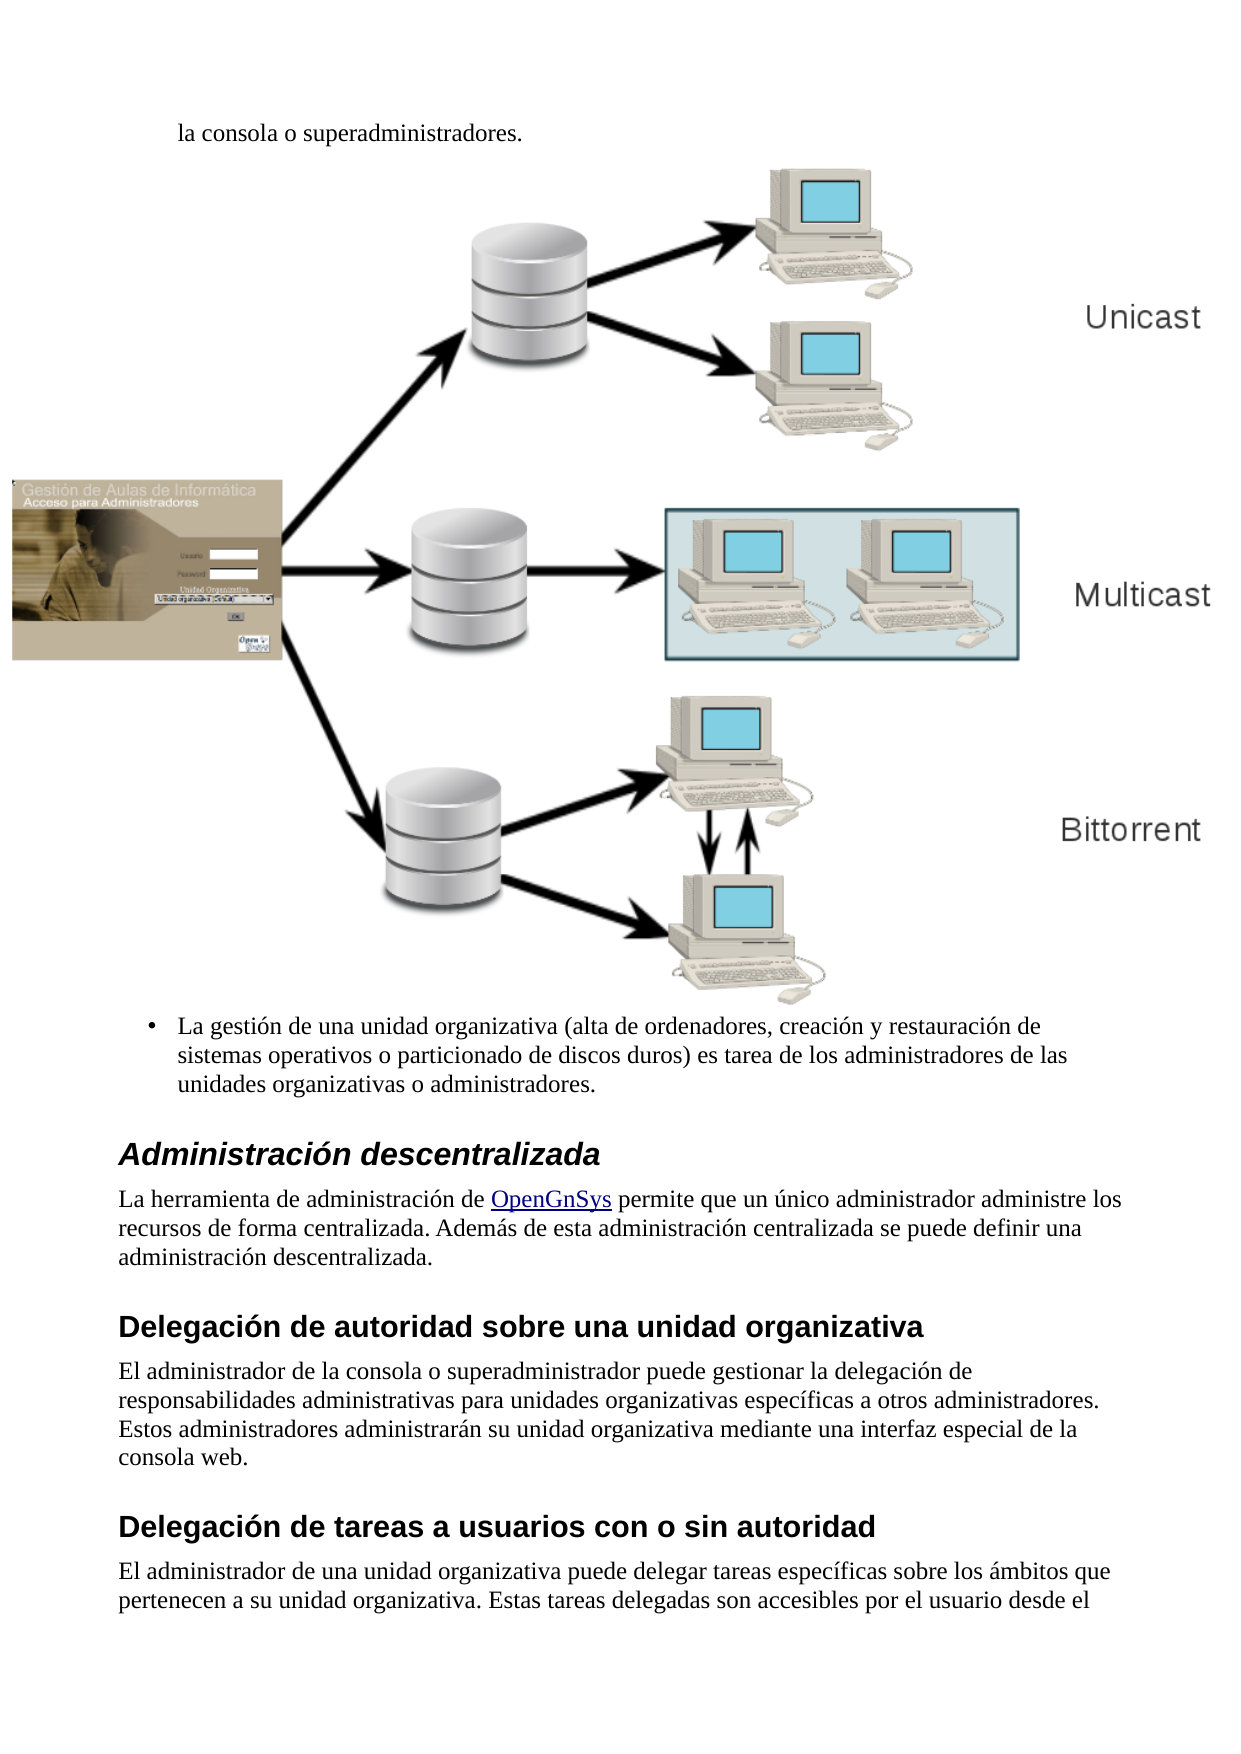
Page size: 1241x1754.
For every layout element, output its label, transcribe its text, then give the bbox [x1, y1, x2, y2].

subtitle Administración descentralizada [118, 1135, 1122, 1172]
subtitle Delegación de tareas a usuarios con o sin autoridad [118, 1509, 1122, 1544]
text El administrador de la consola o superadministrador puede gestionar la delegación de responsabilidades administrativas para unidades organizativas específicas a otros administradores. Estos administradores administrarán su unidad organizativa mediante una interfaz especial de la consola web. [118, 1356, 1122, 1471]
text El administrador de una unidad organizativa puede delegar tareas específicas sobre los ámbitos que pertenecen a su unidad organizativa. Estas tareas delegadas son accesibles por el usuario desde el [118, 1556, 1122, 1614]
list la consola o superadministradores. [148, 118, 1122, 147]
list La gestión de una unidad organizativa (alta de ordenadores, creación y restauración de sistemas operativos o particionado de discos duros) es tarea de los administradores de las unidades organizativas o administradores. [148, 1012, 1122, 1098]
text La herramienta de administración de OpenGnSys permite que un único administrador administre los recursos de forma centralizada. Además de esta administración centralizada se puede definir una administración descentralizada. [118, 1184, 1122, 1271]
subtitle Delegación de autoridad sobre una unidad organizativa [118, 1308, 1122, 1344]
